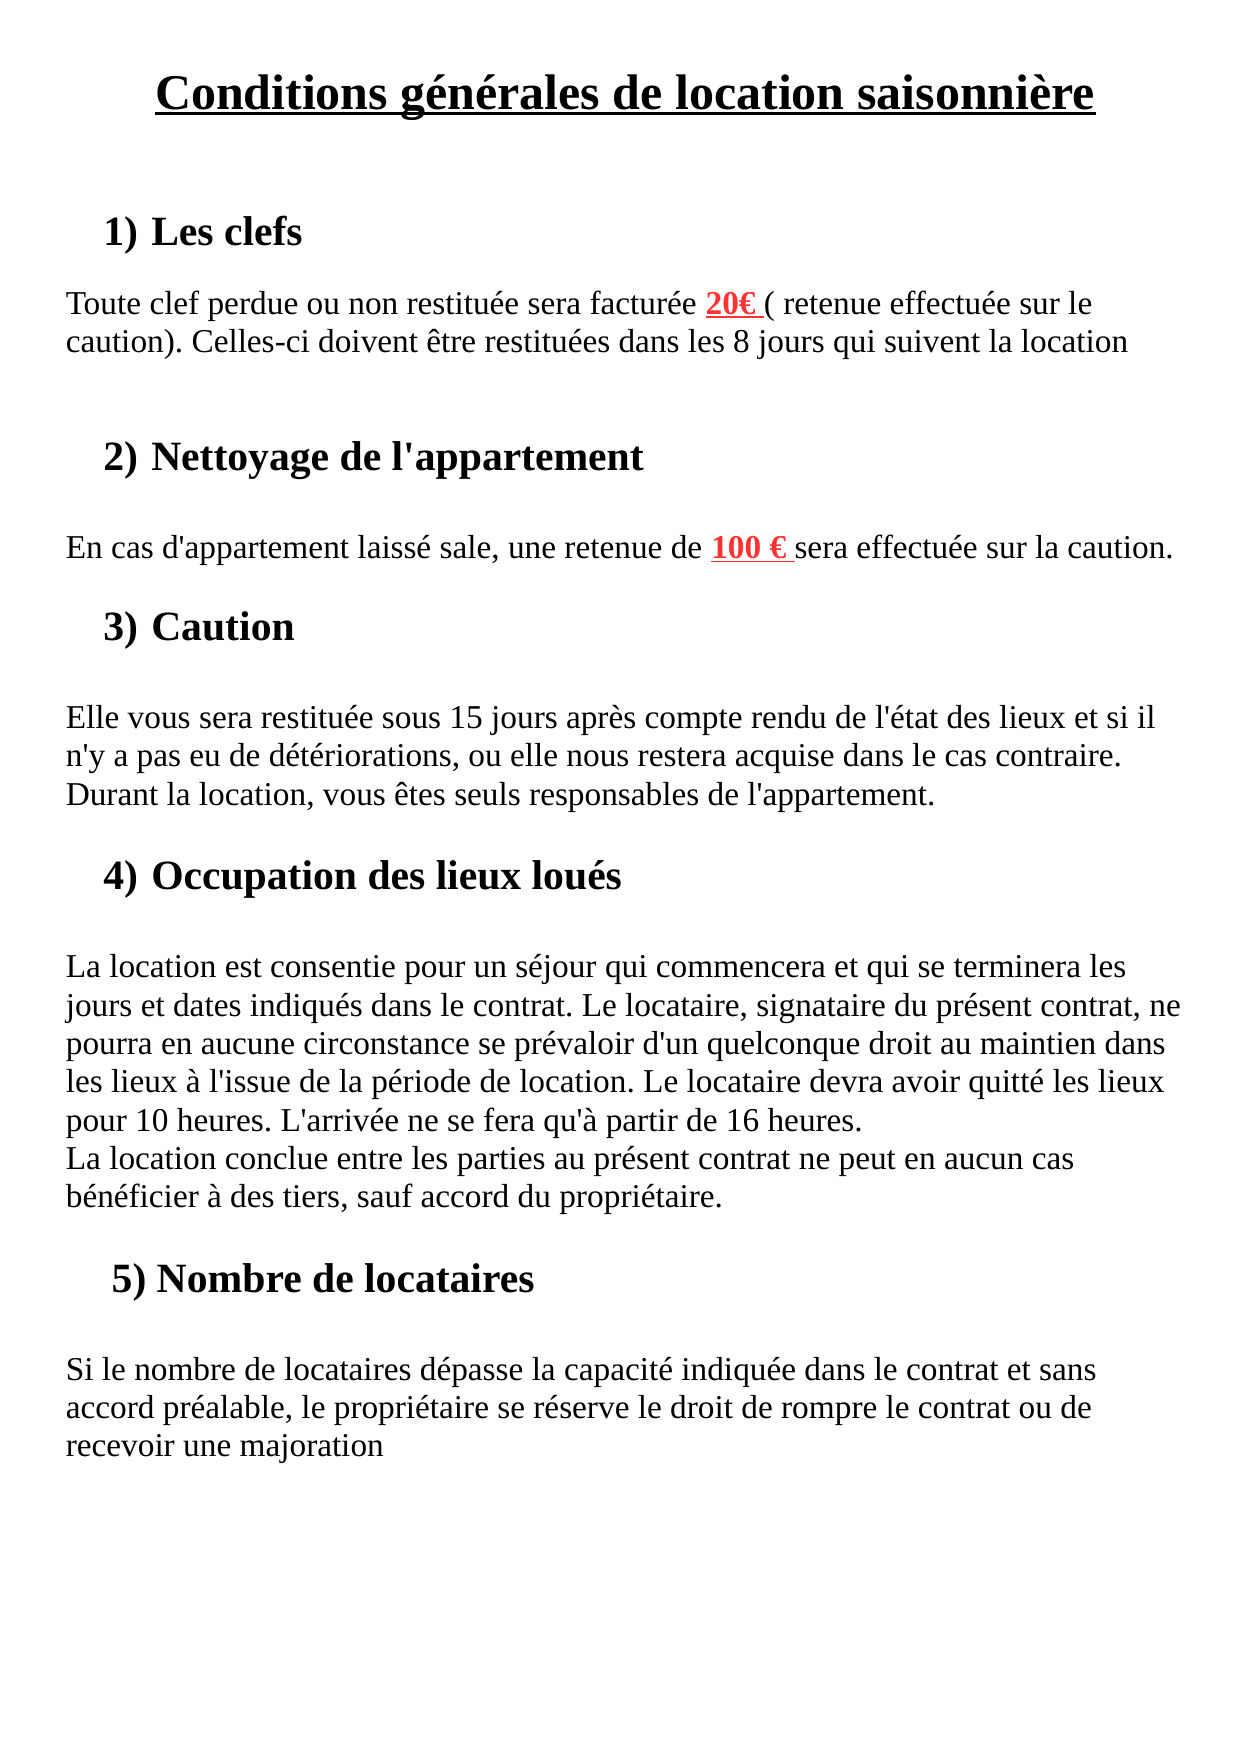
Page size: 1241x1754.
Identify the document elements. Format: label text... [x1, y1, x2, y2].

text La location conclue entre les parties au présent contrat ne peut en aucun cas bénéficier à des tiers, sauf accord du propriétaire. [66, 1138, 1184, 1215]
text Si le nombre de locataires dépasse la capacité indiquée dans le contrat et sans accord préalable, le propriétaire se réserve le droit de rompre le contrat ou de recevoir une majoration [66, 1349, 1184, 1464]
text Toute clef perdue ou non restituée sera facturée 20€ ( retenue effectuée sur le caution). Celles-ci doivent être restituées dans les 8 jours qui suivent la location [66, 283, 1184, 359]
text Conditions générales de location saisonnière [66, 62, 1184, 120]
list Les clefs [103, 206, 1184, 254]
list Caution [103, 602, 1184, 649]
text Elle vous sera restituée sous 15 jours après compte rendu de l'état des lieux et si il n'y a pas eu de détériorations, ou elle nous restera acquise dans le cas contraire. Durant la location, vous êtes seuls responsables de l'appartement. [66, 697, 1184, 812]
text La location est consentie pour un séjour qui commencera et qui se terminera les jours et dates indiqués dans le contrat. Le locataire, signataire du présent contrat, ne pourra en aucune circonstance se prévaloir d'un quelconque droit au maintien dans les lieux à l'issue de la période de location. Le locataire devra avoir quitté les lieux pour 10 heures. L'arrivée ne se fera qu'à partir de 16 heures. [66, 947, 1184, 1138]
list Occupation des lieux loués [103, 851, 1184, 899]
text En cas d'appartement laissé sale, une retenue de 100 € sera effectuée sur la caution. [66, 527, 1184, 566]
list Nettoyage de l'appartement [103, 431, 1184, 479]
text 5) Nombre de locataires [66, 1253, 1184, 1301]
